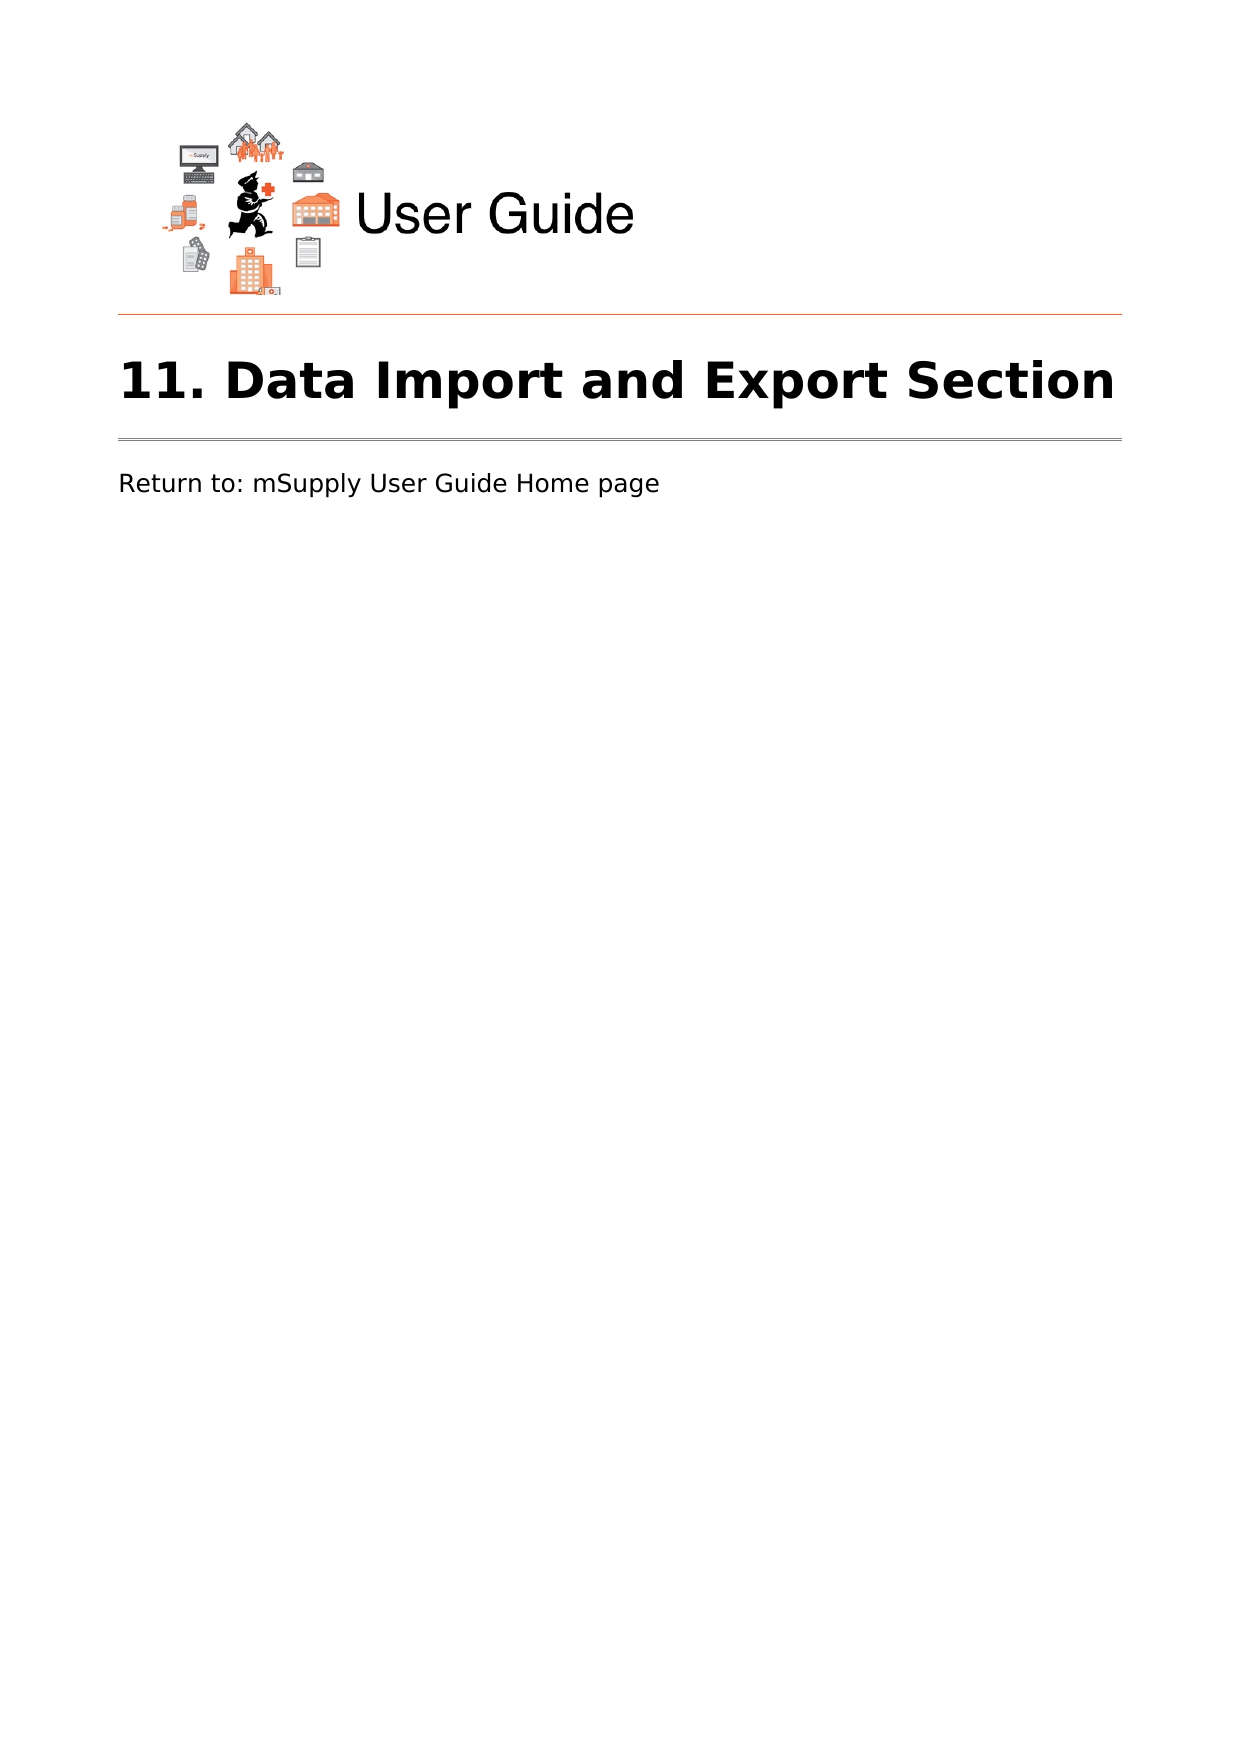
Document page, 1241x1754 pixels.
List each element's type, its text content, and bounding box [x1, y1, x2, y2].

text Return to: mSupply User Guide Home page [118, 469, 1122, 499]
picture [118, 118, 1123, 315]
subtitle 11. Data Import and Export Section [118, 352, 1122, 411]
